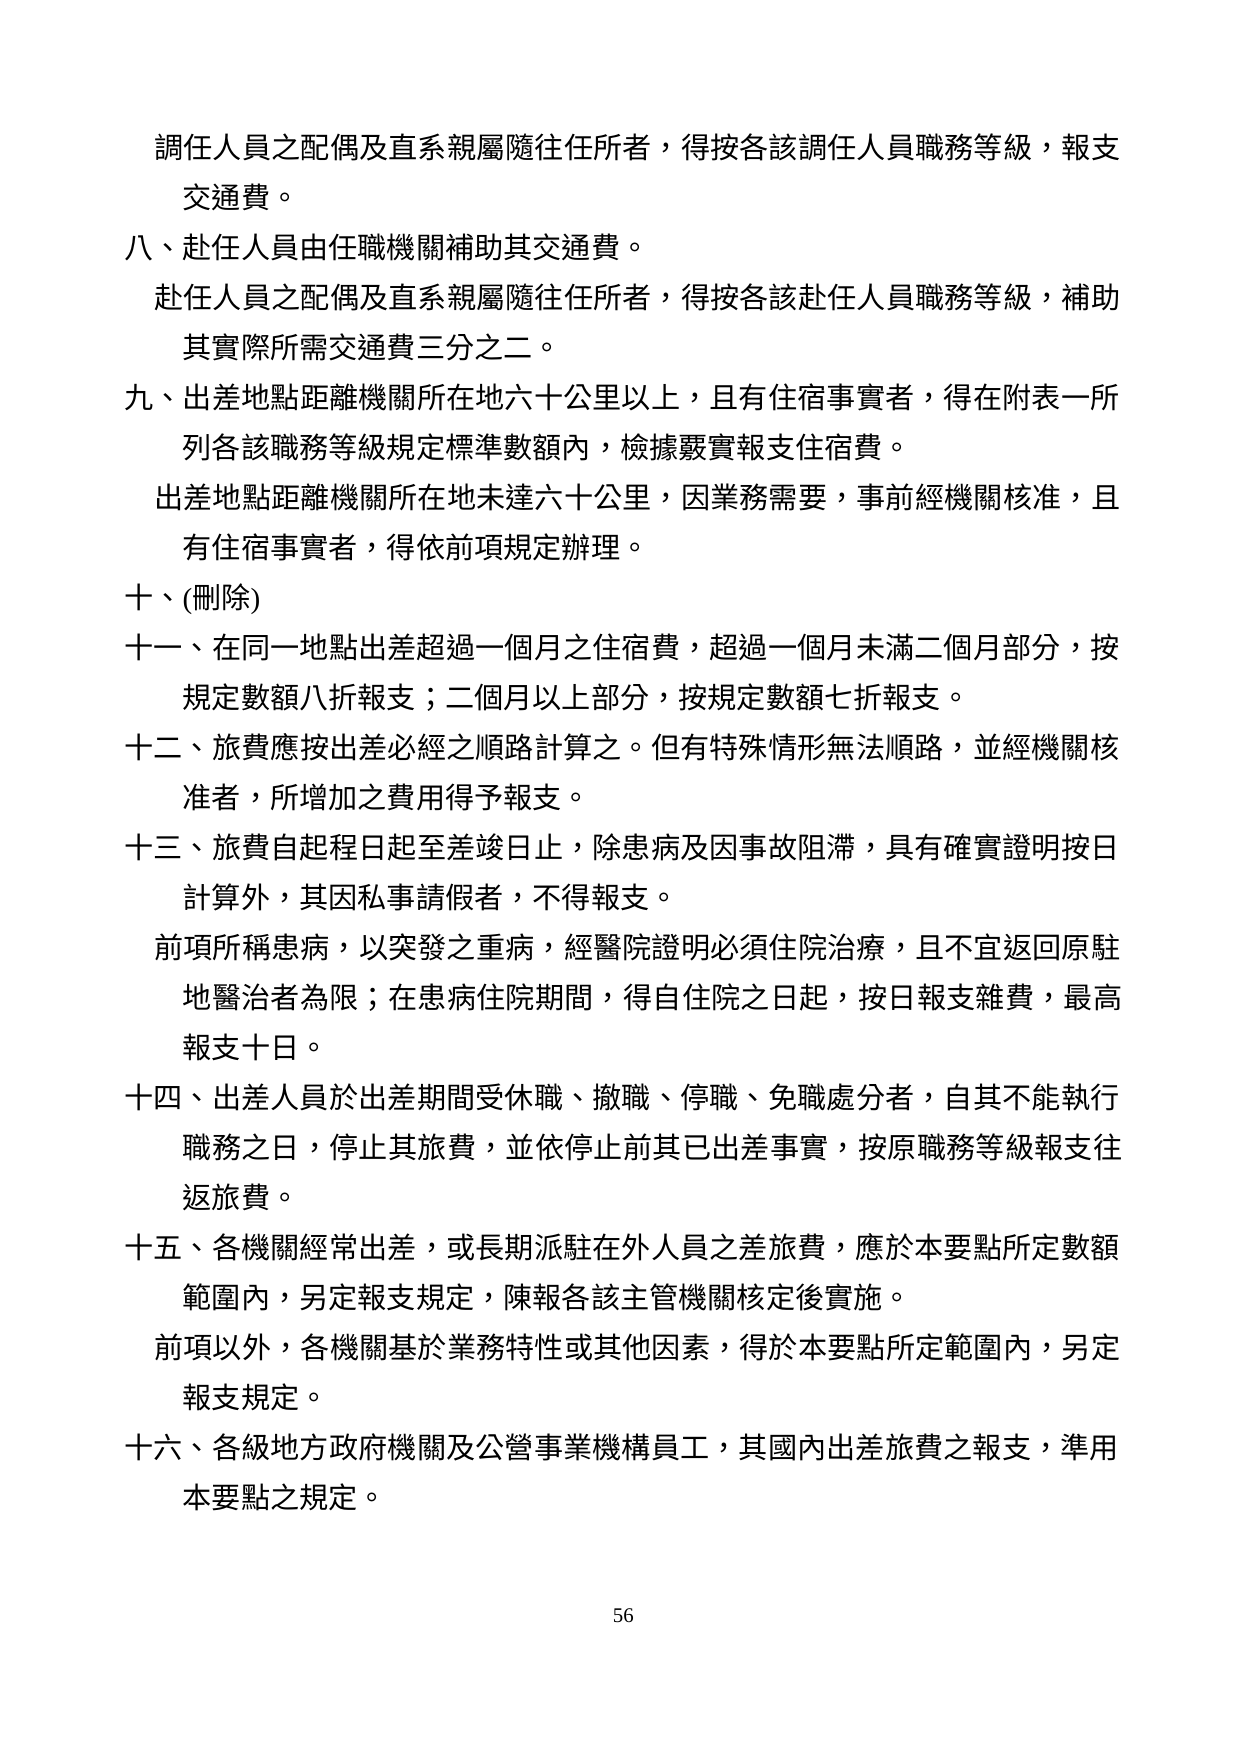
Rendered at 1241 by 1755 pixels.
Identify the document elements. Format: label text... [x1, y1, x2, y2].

text 調任人員之配偶及直系親屬隨往任所者，得按各該調任人員職務等級，報支交通費。 [124, 118, 1122, 218]
text 十三、旅費自起程日起至差竣日止，除患病及因事故阻滯，具有確實證明按日計算外，其因私事請假者，不得報支。 [124, 818, 1122, 918]
text 前項以外，各機關基於業務特性或其他因素，得於本要點所定範圍內，另定報支規定。 [124, 1318, 1122, 1418]
text 十一、在同一地點出差超過一個月之住宿費，超過一個月未滿二個月部分，按 規定數額八折報支；二個月以上部分，按規定數額七折報支。 [124, 618, 1122, 718]
text 赴任人員之配偶及直系親屬隨往任所者，得按各該赴任人員職務等級，補助其實際所需交通費三分之二。 [124, 268, 1122, 368]
text 前項所稱患病，以突發之重病，經醫院證明必須住院治療，且不宜返回原駐地醫治者為限；在患病住院期間，得自住院之日起，按日報支雜費，最高報支十日。 [124, 918, 1122, 1068]
text 十四、出差人員於出差期間受休職、撤職、停職、免職處分者，自其不能執行職務之日，停止其旅費，並依停止前其已出差事實，按原職務等級報支往返旅費。 [124, 1068, 1122, 1218]
text 九、出差地點距離機關所在地六十公里以上，且有住宿事實者，得在附表一所列各該職務等級規定標準數額內，檢據覈實報支住宿費。 [124, 368, 1122, 468]
text 十六、各級地方政府機關及公營事業機構員工，其國內出差旅費之報支，準用本要點之規定。 [124, 1418, 1122, 1518]
text 十二、旅費應按出差必經之順路計算之。但有特殊情形無法順路，並經機關核准者，所增加之費用得予報支。 [124, 718, 1122, 818]
text 十五、各機關經常出差，或長期派駐在外人員之差旅費，應於本要點所定數額範圍內，另定報支規定，陳報各該主管機關核定後實施。 [124, 1218, 1122, 1318]
text 十、(刪除) [124, 568, 1122, 618]
text 八、赴任人員由任職機關補助其交通費。 [124, 218, 1122, 268]
text 出差地點距離機關所在地未達六十公里，因業務需要，事前經機關核准，且有住宿事實者，得依前項規定辦理。 [124, 468, 1122, 568]
